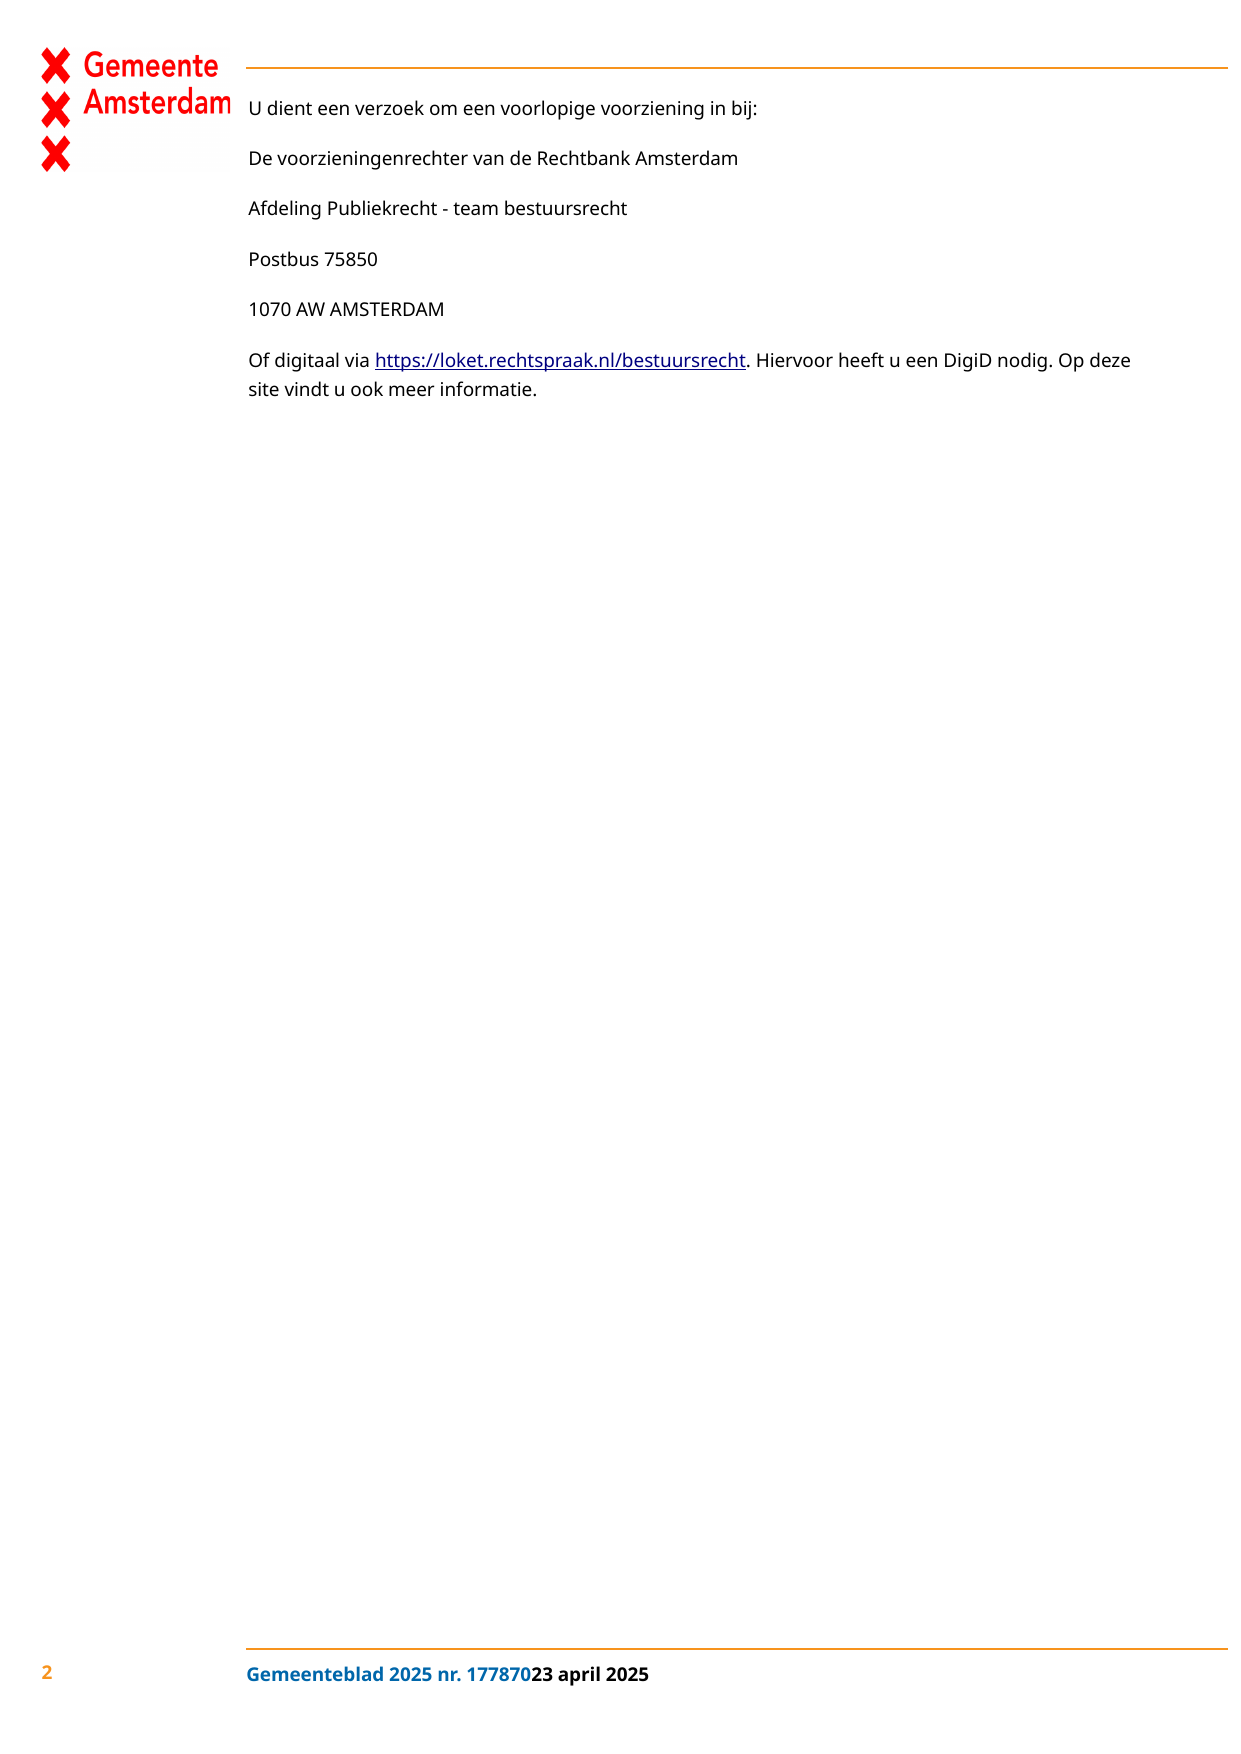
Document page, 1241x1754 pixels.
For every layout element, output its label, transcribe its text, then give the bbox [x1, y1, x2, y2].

text Postbus 75850 [248, 246, 1152, 272]
text De voorzieningenrechter van de Rechtbank Amsterdam [248, 145, 1152, 171]
picture [41, 47, 231, 172]
text U dient een verzoek om een voorlopige voorziening in bij: [248, 95, 1152, 121]
text Afdeling Publiekrecht - team bestuursrecht [248, 196, 1152, 221]
text Of digitaal via https://loket.rechtspraak.nl/bestuursrecht. Hiervoor heeft u een DigiD nodig. Op deze site vindt u ook meer informatie. [248, 347, 1152, 402]
text 1070 AW AMSTERDAM [248, 296, 1152, 322]
